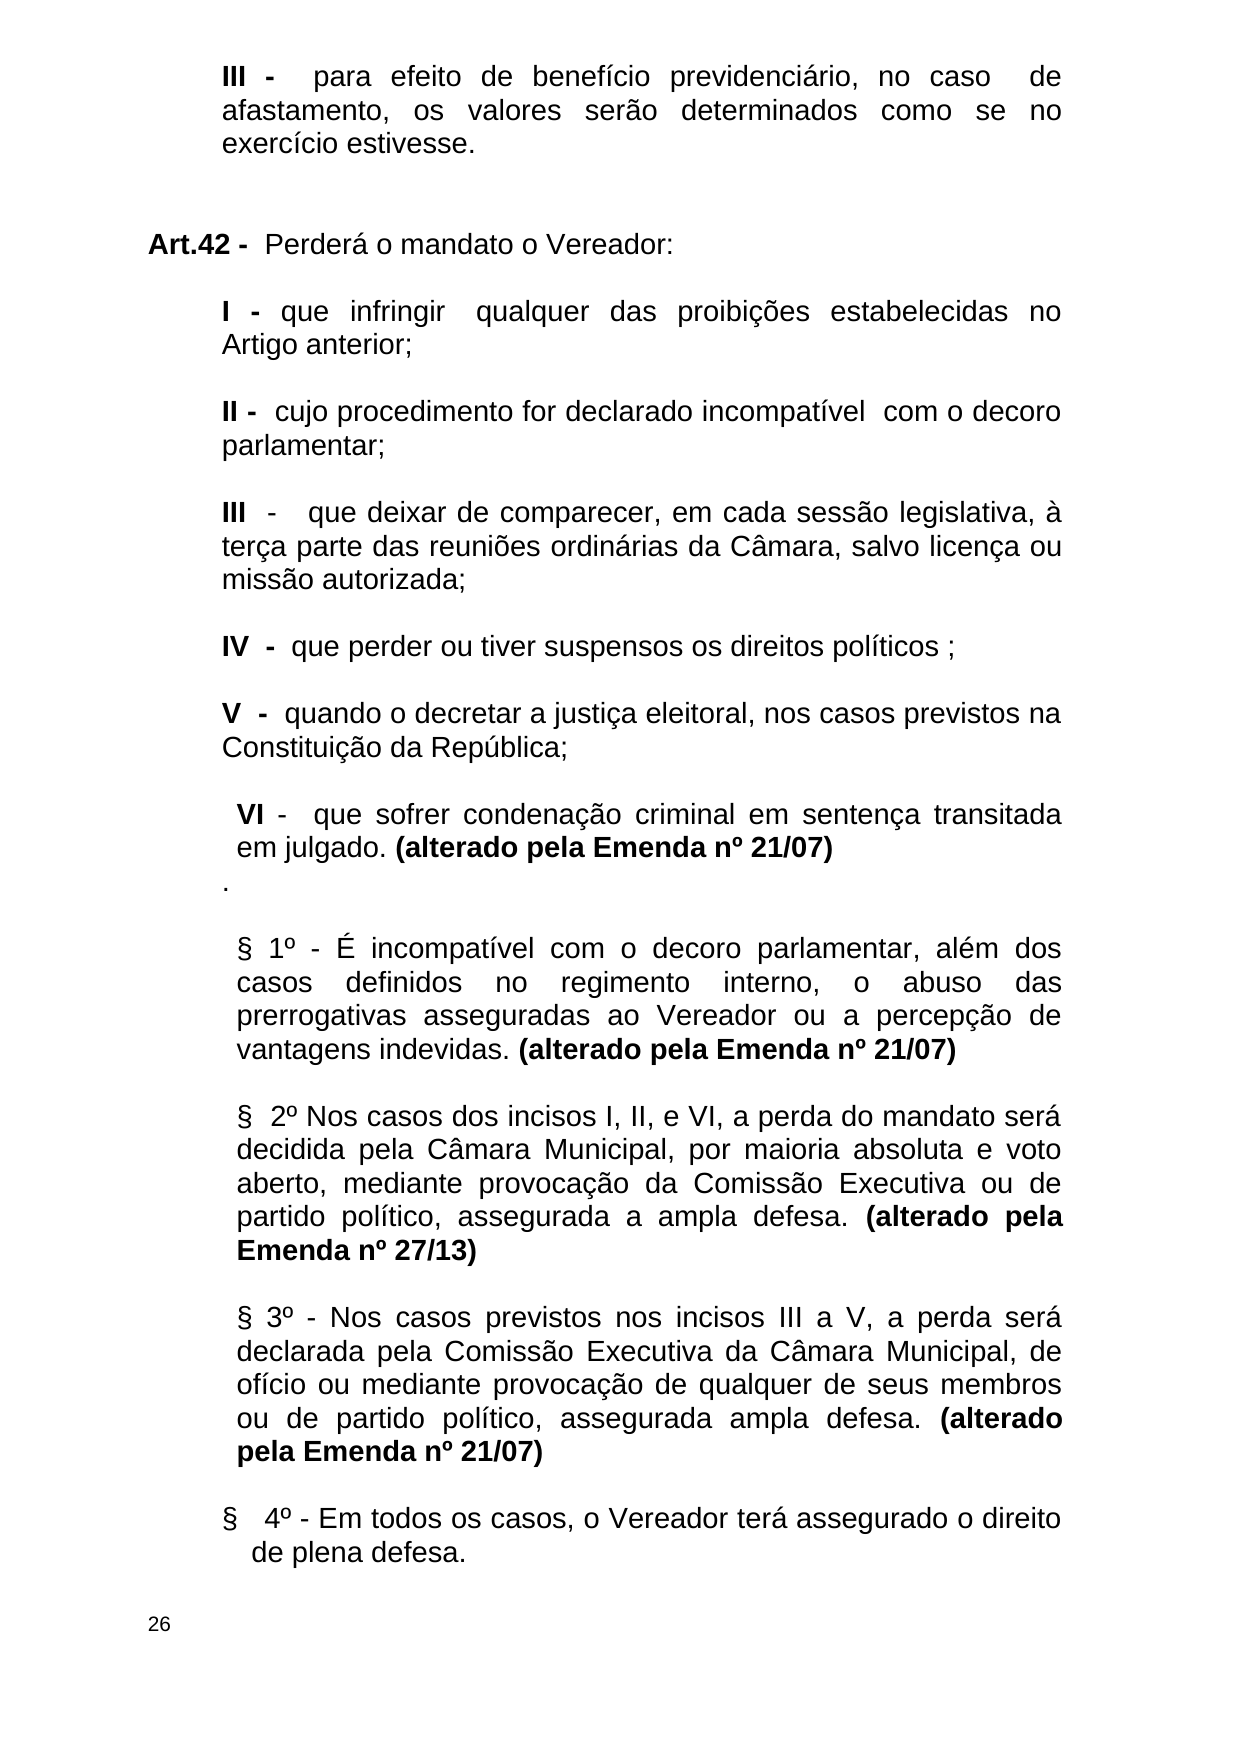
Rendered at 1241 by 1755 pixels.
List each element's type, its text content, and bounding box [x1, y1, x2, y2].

text I - que infringir qualquer das proibições estabelecidas no Artigo anterior; [222, 294, 1063, 361]
text § 1º - É incompatível com o decoro parlamentar, além dos casos definidos no regimento interno, o abuso das prerrogativas asseguradas ao Vereador ou a percepção de vantagens indevidas. (alterado pela Emenda nº 21/07) [236, 931, 1063, 1065]
text IV - que perder ou tiver suspensos os direitos políticos ; [222, 629, 1063, 663]
text . [222, 864, 1063, 898]
text V - quando o decretar a justiça eleitoral, nos casos previstos na Constituição da República; [222, 696, 1063, 763]
text II - cujo procedimento for declarado incompatível com o decoro parlamentar; [222, 394, 1063, 462]
text § 2º Nos casos dos incisos I, II, e VI, a perda do mandato será decidida pela Câmara Municipal, por maioria absoluta e voto aberto, mediante provocação da Comissão Executiva ou de partido político, assegurada a ampla defesa. (alterado pela Emenda nº 27/13) [236, 1099, 1063, 1267]
text § 3º - Nos casos previstos nos incisos III a V, a perda será declarada pela Comissão Executiva da Câmara Municipal, de ofício ou mediante provocação de qualquer de seus membros ou de partido político, assegurada ampla defesa. (alterado pela Emenda nº 21/07) [236, 1300, 1063, 1468]
text III - que deixar de comparecer, em cada sessão legislativa, à terça parte das reuniões ordinárias da Câmara, salvo licença ou missão autorizada; [222, 495, 1063, 596]
text III - para efeito de benefício previdenciário, no caso de afastamento, os valores serão determinados como se no exercício estivesse. [222, 59, 1063, 160]
text § 4º - Em todos os casos, o Vereador terá assegurado o direito de plena defesa. [222, 1501, 1063, 1568]
text Art.42 - Perderá o mandato o Vereador: [148, 227, 1063, 260]
text VI - que sofrer condenação criminal em sentença transitada em julgado. (alterado pela Emenda nº 21/07) [236, 797, 1063, 864]
